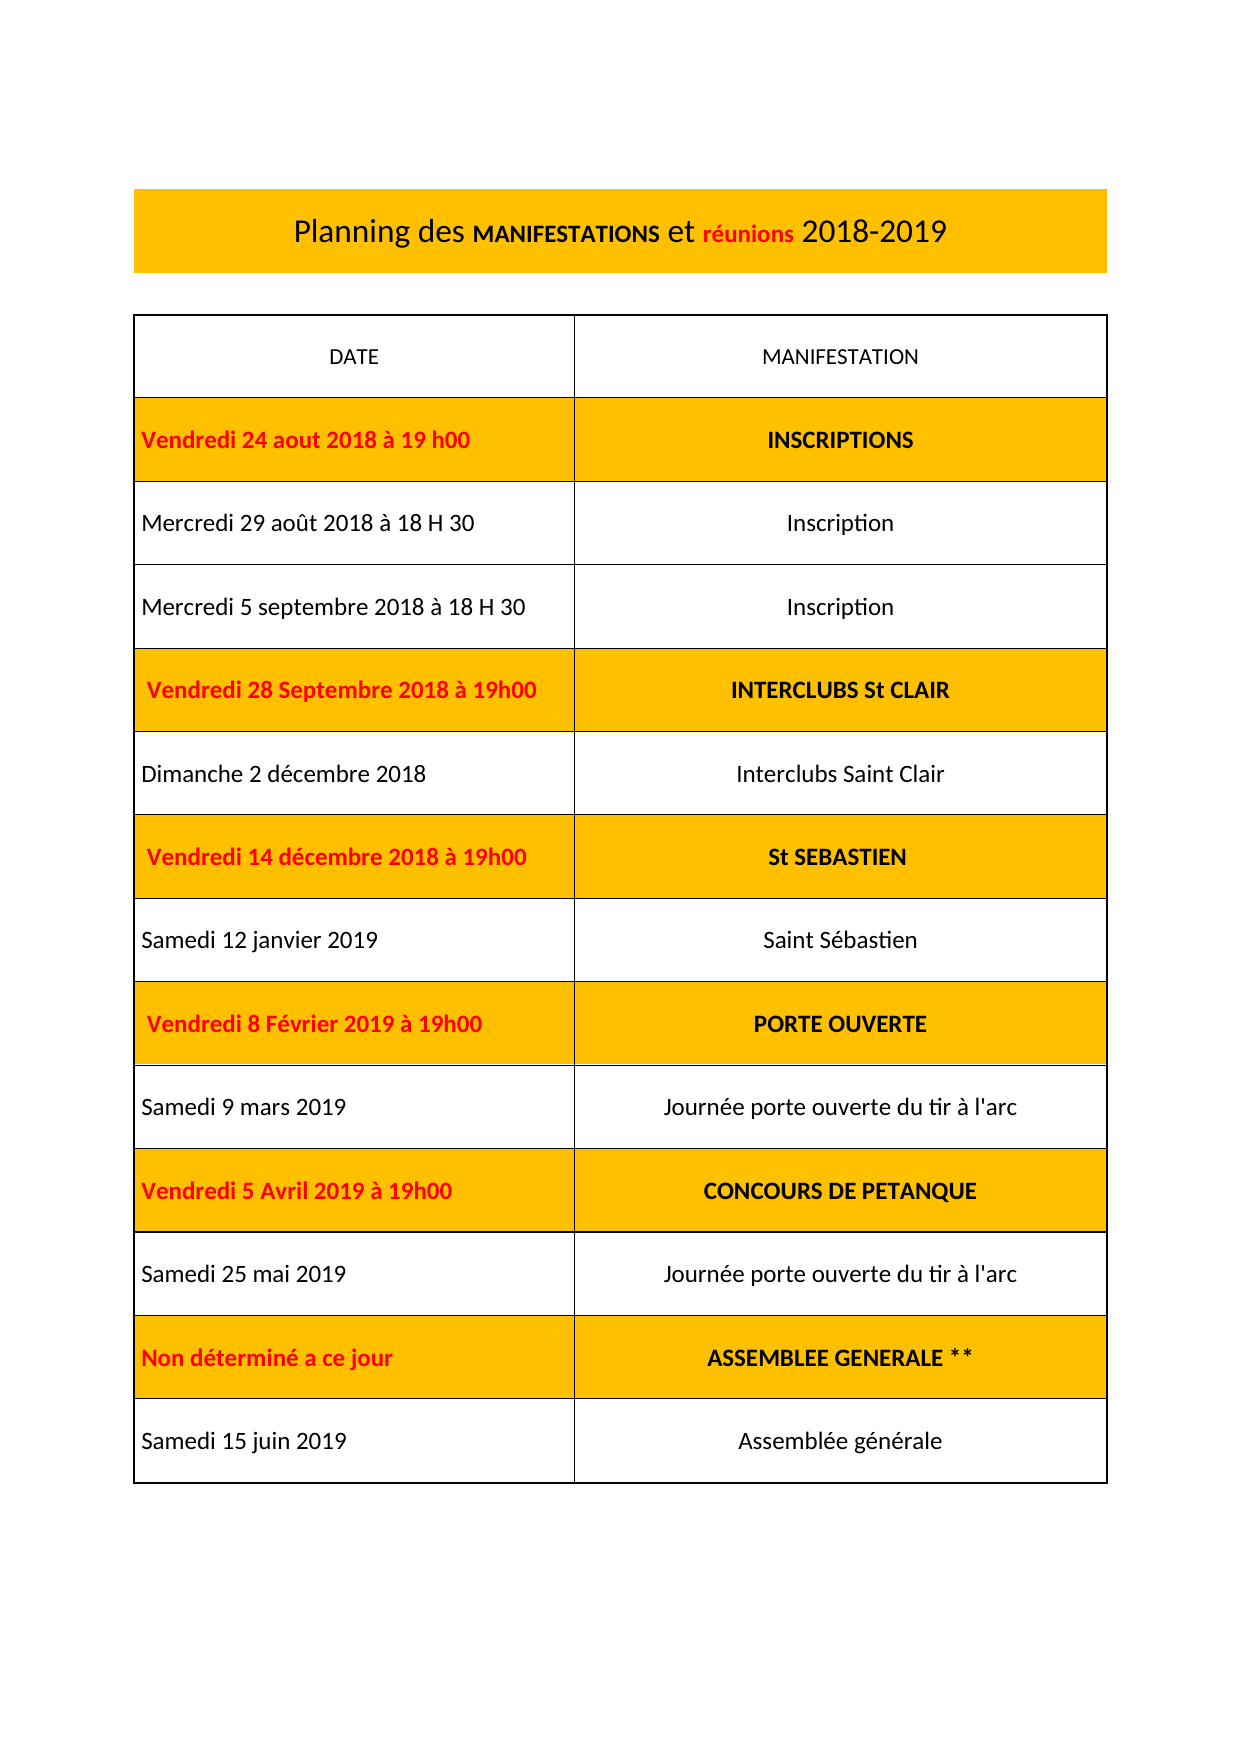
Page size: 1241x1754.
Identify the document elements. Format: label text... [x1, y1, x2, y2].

table_cell Samedi 15 juin 2019 [135, 1399, 574, 1482]
table_cell [574, 273, 1107, 314]
table_cell Vendredi 5 Avril 2019 à 19h00 [135, 1149, 574, 1231]
table_header Planning des MANIFESTATIONS et réunions 2018-2019 [134, 189, 1107, 273]
table_cell Dimanche 2 décembre 2018 [135, 732, 574, 814]
table_cell Samedi 9 mars 2019 [135, 1066, 574, 1148]
table_cell Vendredi 8 Février 2019 à 19h00 [135, 982, 574, 1064]
table_cell Non déterminé a ce jour [135, 1316, 574, 1398]
table_cell INTERCLUBS St CLAIR [575, 649, 1106, 731]
table_cell Mercredi 5 septembre 2018 à 18 H 30 [135, 565, 574, 647]
table_cell Mercredi 29 août 2018 à 18 H 30 [135, 482, 574, 564]
table_cell Samedi 25 mai 2019 [135, 1233, 574, 1315]
table_cell [134, 273, 574, 314]
table_cell DATE [135, 316, 574, 397]
table_cell Vendredi 28 Septembre 2018 à 19h00 [135, 649, 574, 731]
table_cell Saint Sébastien [575, 899, 1106, 981]
table_cell Assemblée générale [575, 1399, 1106, 1482]
table_cell MANIFESTATION [575, 316, 1106, 397]
table_cell PORTE OUVERTE [575, 982, 1106, 1064]
table_cell INSCRIPTIONS [575, 398, 1106, 481]
table_cell Samedi 12 janvier 2019 [135, 899, 574, 981]
table_cell Journée porte ouverte du tir à l'arc [575, 1233, 1106, 1315]
table_cell St SEBASTIEN [575, 815, 1106, 898]
table_cell Inscription [575, 482, 1106, 564]
table_cell CONCOURS DE PETANQUE [575, 1149, 1106, 1231]
table_cell Vendredi 14 décembre 2018 à 19h00 [135, 815, 574, 898]
table_cell Journée porte ouverte du tir à l'arc [575, 1066, 1106, 1148]
table_cell Interclubs Saint Clair [575, 732, 1106, 814]
table_cell Inscription [575, 565, 1106, 647]
table_cell ASSEMBLEE GENERALE ** [575, 1316, 1106, 1398]
table_cell Vendredi 24 aout 2018 à 19 h00 [135, 398, 574, 481]
